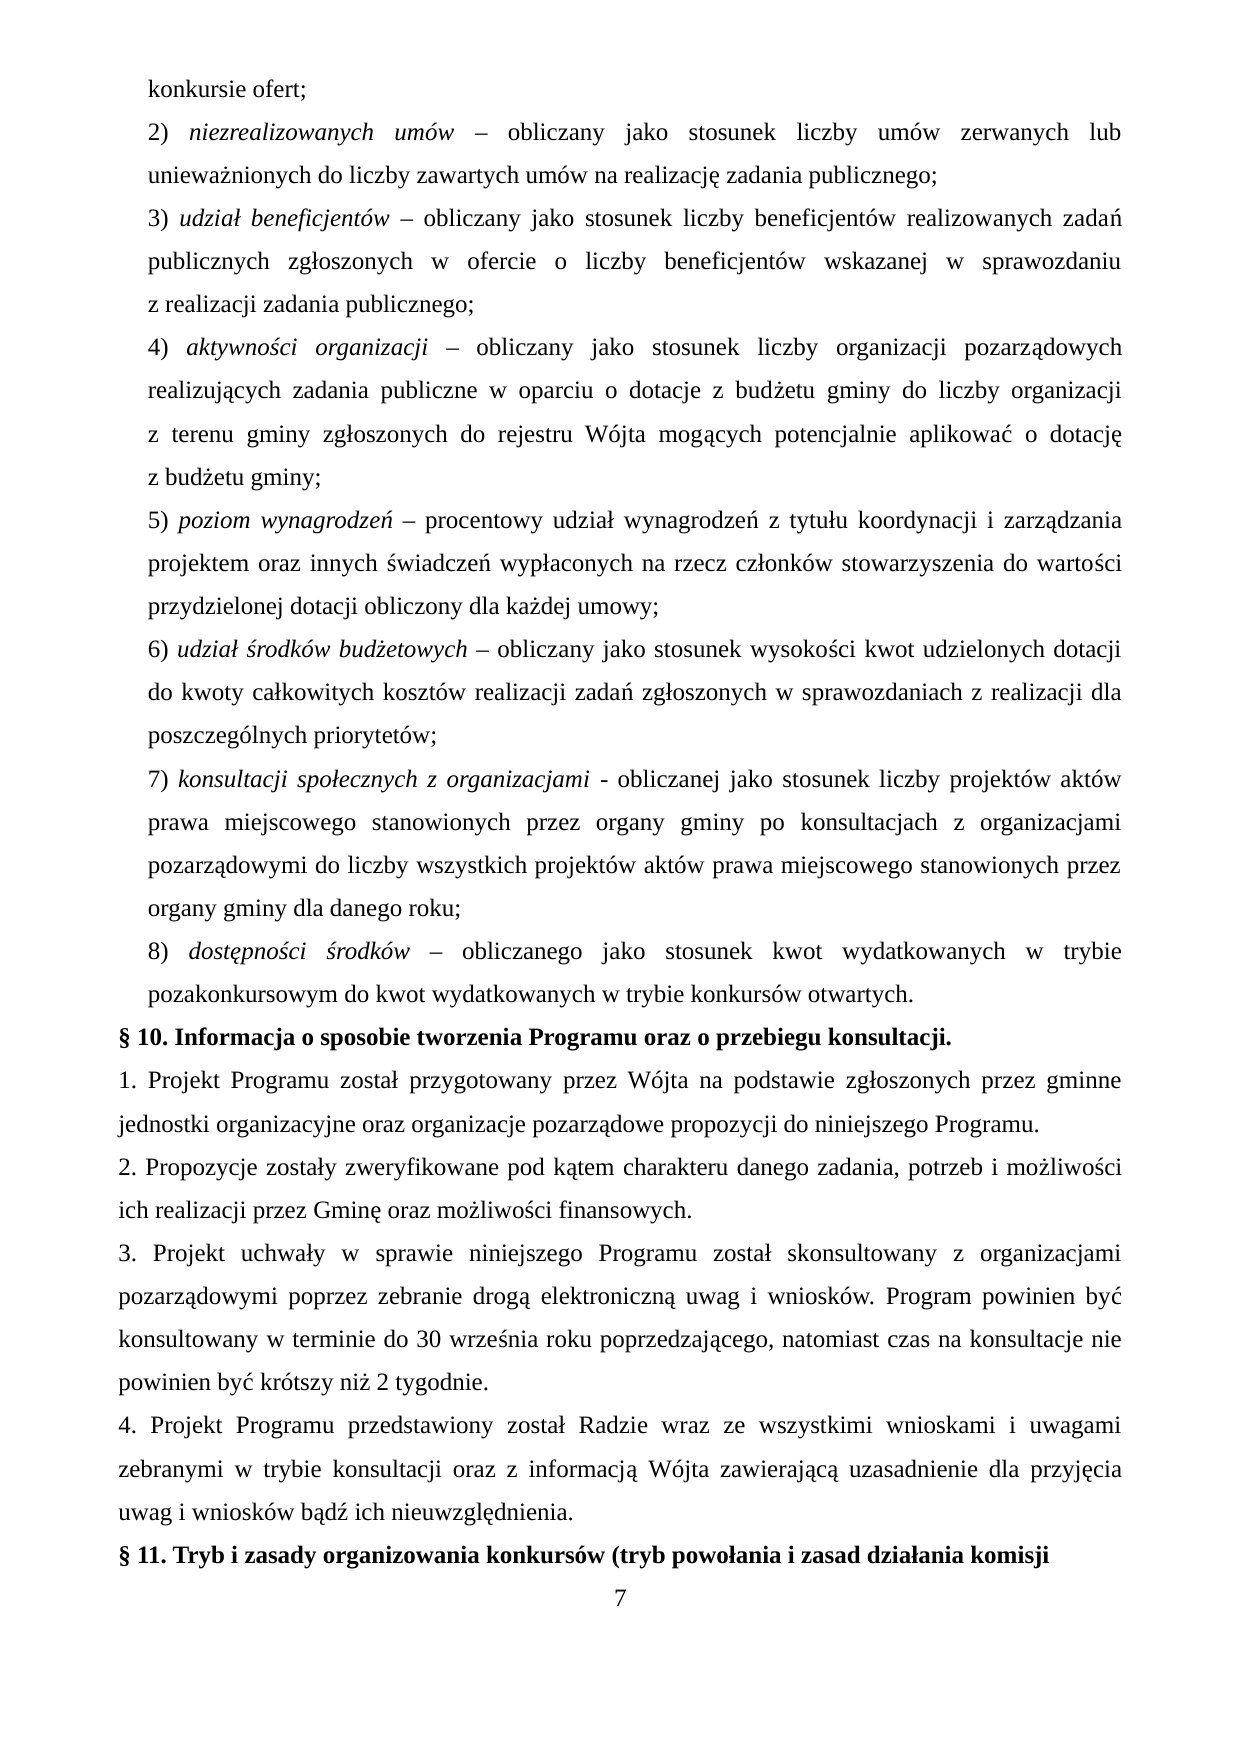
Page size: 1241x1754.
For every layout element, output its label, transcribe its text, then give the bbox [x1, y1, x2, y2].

text 5) poziom wynagrodzeń – procentowy udział wynagrodzeń z tytułu koordynacji i zarządzania projektem oraz innych świadczeń wypłaconych na rzecz członków stowarzyszenia do wartości przydzielonej dotacji obliczony dla każdej umowy; [148, 505, 1122, 620]
text 2) niezrealizowanych umów – obliczany jako stosunek liczby umów zerwanych lub unieważnionych do liczby zawartych umów na realizację zadania publicznego; [148, 117, 1122, 189]
text 1. Projekt Programu został przygotowany przez Wójta na podstawie zgłoszonych przez gminne jednostki organizacyjne oraz organizacje pozarządowe propozycji do niniejszego Programu. [118, 1066, 1122, 1137]
text 3) udział beneficjentów – obliczany jako stosunek liczby beneficjentów realizowanych zadań publicznych zgłoszonych w ofercie o liczby beneficjentów wskazanej w sprawozdaniu z realizacji zadania publicznego; [148, 203, 1122, 318]
text § 10. Informacja o sposobie tworzenia Programu oraz o przebiegu konsultacji. [118, 1022, 1122, 1051]
text 8) dostępności środków – obliczanego jako stosunek kwot wydatkowanych w trybie pozakonkursowym do kwot wydatkowanych w trybie konkursów otwartych. [148, 936, 1122, 1008]
text 7) konsultacji społecznych z organizacjami - obliczanej jako stosunek liczby projektów aktów prawa miejscowego stanowionych przez organy gminy po konsultacjach z organizacjami pozarządowymi do liczby wszystkich projektów aktów prawa miejscowego stanowionych przez organy gminy dla danego roku; [148, 764, 1122, 922]
text 2. Propozycje zostały zweryfikowane pod kątem charakteru danego zadania, potrzeb i możliwości ich realizacji przez Gminę oraz możliwości finansowych. [118, 1152, 1122, 1224]
text 6) udział środków budżetowych – obliczany jako stosunek wysokości kwot udzielonych dotacji do kwoty całkowitych kosztów realizacji zadań zgłoszonych w sprawozdaniach z realizacji dla poszczególnych priorytetów; [148, 634, 1122, 749]
text § 11. Tryb i zasady organizowania konkursów (tryb powołania i zasad działania komisji [118, 1540, 1122, 1569]
text 4) aktywności organizacji – obliczany jako stosunek liczby organizacji pozarządowych realizujących zadania publiczne w oparciu o dotacje z budżetu gminy do liczby organizacji z terenu gminy zgłoszonych do rejestru Wójta mogących potencjalnie aplikować o dotację z budżetu gminy; [148, 332, 1122, 491]
text 4. Projekt Programu przedstawiony został Radzie wraz ze wszystkimi wnioskami i uwagami zebranymi w trybie konsultacji oraz z informacją Wójta zawierającą uzasadnienie dla przyjęcia uwag i wniosków bądź ich nieuwzględnienia. [118, 1411, 1122, 1526]
text konkursie ofert; [148, 74, 1122, 102]
text 3. Projekt uchwały w sprawie niniejszego Programu został skonsultowany z organizacjami pozarządowymi poprzez zebranie drogą elektroniczną uwag i wniosków. Program powinien być konsultowany w terminie do 30 września roku poprzedzającego, natomiast czas na konsultacje nie powinien być krótszy niż 2 tygodnie. [118, 1238, 1122, 1396]
